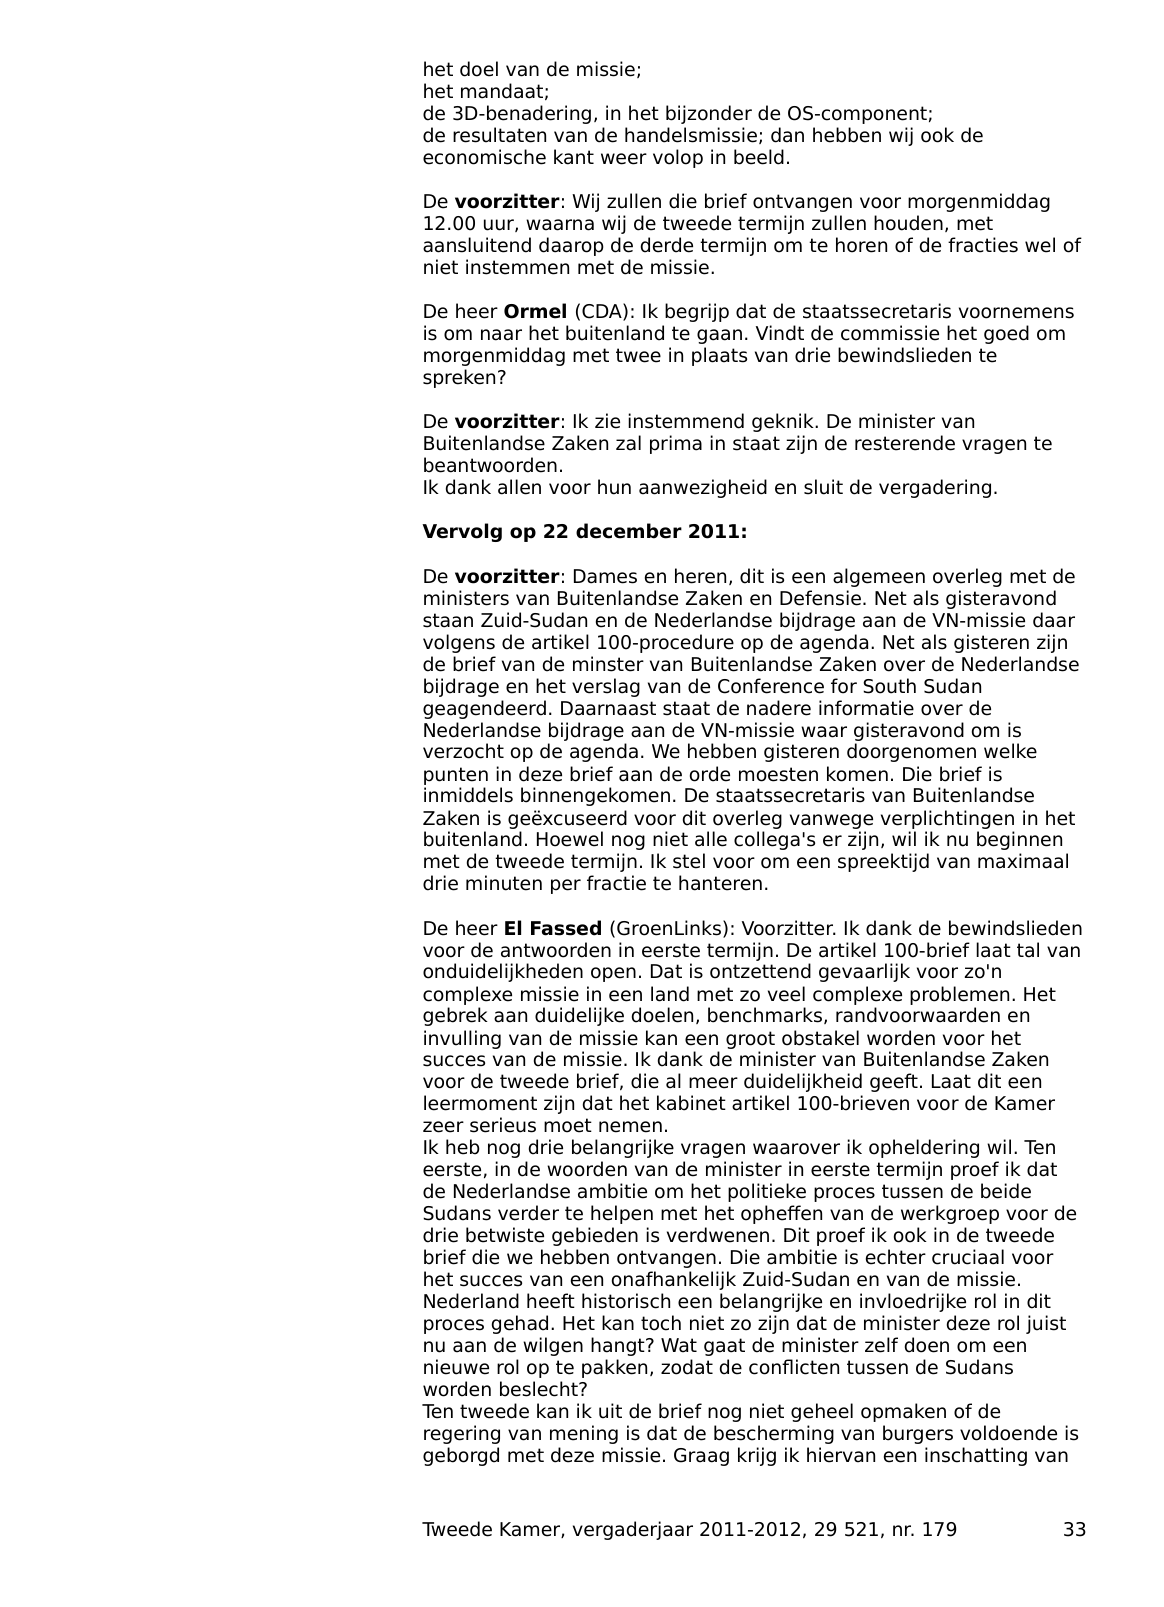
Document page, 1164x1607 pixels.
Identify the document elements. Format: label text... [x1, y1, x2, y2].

text Ten tweede kan ik uit de brief nog niet geheel opmaken of de regering van mening is dat de bescherming van burgers voldoende is geborgd met deze missie. Graag krijg ik hiervan een inschatting van [422, 1401, 1087, 1467]
text De voorzitter: Dames en heren, dit is een algemeen overleg met de ministers van Buitenlandse Zaken en Defensie. Net als gisteravond staan Zuid-Sudan en de Nederlandse bijdrage aan de VN-missie daar volgens de artikel 100-procedure op de agenda. Net als gisteren zijn de brief van de minster van Buitenlandse Zaken over de Nederlandse bijdrage en het verslag van de Conference for South Sudan geagendeerd. Daarnaast staat de nadere informatie over de Nederlandse bijdrage aan de VN-missie waar gisteravond om is verzocht op de agenda. We hebben gisteren doorgenomen welke punten in deze brief aan de orde moesten komen. Die brief is inmiddels binnengekomen. De staatssecretaris van Buitenlandse Zaken is geëxcuseerd voor dit overleg vanwege verplichtingen in het buitenland. Hoewel nog niet alle collega's er zijn, wil ik nu beginnen met de tweede termijn. Ik stel voor om een spreektijd van maximaal drie minuten per fractie te hanteren. [422, 566, 1087, 895]
text de 3D-benadering, in het bijzonder de OS-component; [422, 103, 1087, 125]
text De heer El Fassed (GroenLinks): Voorzitter. Ik dank de bewindslieden voor de antwoorden in eerste termijn. De artikel 100-brief laat tal van onduidelijkheden open. Dat is ontzettend gevaarlijk voor zo'n complexe missie in een land met zo veel complexe problemen. Het gebrek aan duidelijke doelen, benchmarks, randvoorwaarden en invulling van de missie kan een groot obstakel worden voor het succes van de missie. Ik dank de minister van Buitenlandse Zaken voor de tweede brief, die al meer duidelijkheid geeft. Laat dit een leermoment zijn dat het kabinet artikel 100-brieven voor de Kamer zeer serieus moet nemen. [422, 917, 1087, 1137]
text Ik dank allen voor hun aanwezigheid en sluit de vergadering. [422, 477, 1087, 499]
text Ik heb nog drie belangrijke vragen waarover ik opheldering wil. Ten eerste, in de woorden van de minister in eerste termijn proef ik dat de Nederlandse ambitie om het politieke proces tussen de beide Sudans verder te helpen met het opheffen van de werkgroep voor de drie betwiste gebieden is verdwenen. Dit proef ik ook in de tweede brief die we hebben ontvangen. Die ambitie is echter cruciaal voor het succes van een onafhankelijk Zuid-Sudan en van de missie. Nederland heeft historisch een belangrijke en invloedrijke rol in dit proces gehad. Het kan toch niet zo zijn dat de minister deze rol juist nu aan de wilgen hangt? Wat gaat de minister zelf doen om een nieuwe rol op te pakken, zodat de conflicten tussen de Sudans worden beslecht? [422, 1137, 1087, 1401]
text de resultaten van de handelsmissie; dan hebben wij ook de economische kant weer volop in beeld. [422, 125, 1087, 169]
text De voorzitter: Wij zullen die brief ontvangen voor morgenmiddag 12.00 uur, waarna wij de tweede termijn zullen houden, met aansluitend daarop de derde termijn om te horen of de fracties wel of niet instemmen met de missie. [422, 191, 1087, 279]
text De heer Ormel (CDA): Ik begrijp dat de staatssecretaris voornemens is om naar het buitenland te gaan. Vindt de commissie het goed om morgenmiddag met twee in plaats van drie bewindslieden te spreken? [422, 301, 1087, 389]
text het doel van de missie; [422, 59, 1087, 81]
text het mandaat; [422, 81, 1087, 103]
subtitle Vervolg op 22 december 2011: [422, 521, 1087, 543]
text De voorzitter: Ik zie instemmend geknik. De minister van Buitenlandse Zaken zal prima in staat zijn de resterende vragen te beantwoorden. [422, 411, 1087, 477]
